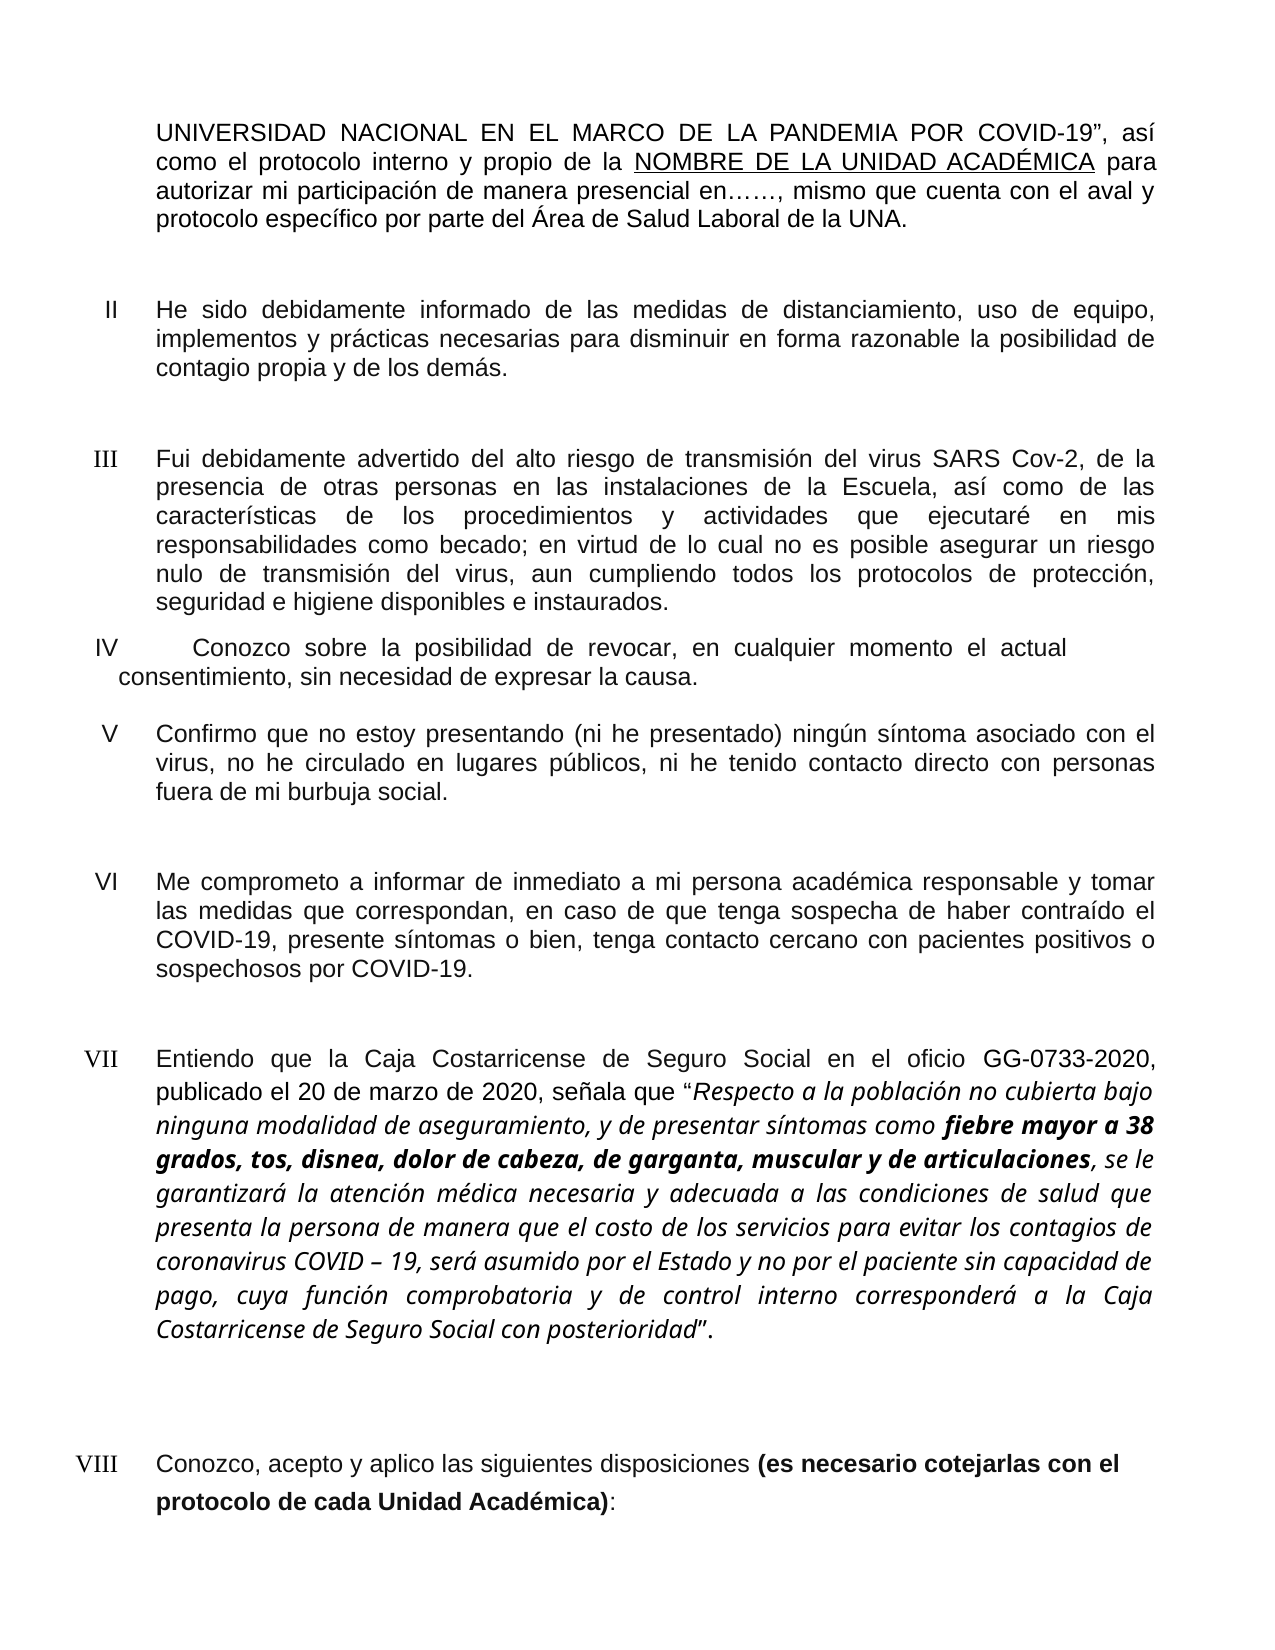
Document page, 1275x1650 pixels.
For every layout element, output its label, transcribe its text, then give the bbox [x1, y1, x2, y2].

list Confirmo que no estoy presentando (ni he presentado) ningún síntoma asociado con el virus, no he circulado en lugares públicos, ni he tenido contacto directo con personas fuera de mi burbuja social. [118, 719, 1157, 805]
list Me comprometo a informar de inmediato a mi persona académica responsable y tomar las medidas que correspondan, en caso de que tenga sospecha de haber contraído el COVID-19, presente síntomas o bien, tenga contacto cercano con pacientes positivos o sospechosos por COVID-19. [118, 867, 1157, 982]
list He sido debidamente informado de las medidas de distanciamiento, uso de equipo, implementos y prácticas necesarias para disminuir en forma razonable la posibilidad de contagio propia y de los demás. [118, 295, 1157, 381]
list Fui debidamente advertido del alto riesgo de transmisión del virus SARS Cov-2, de la presencia de otras personas en las instalaciones de la Escuela, así como de las características de los procedimientos y actividades que ejecutaré en mis responsabilidades como becado; en virtud de lo cual no es posible asegurar un riesgo nulo de transmisión del virus, aun cumpliendo todos los protocolos de protección, seguridad e higiene disponibles e instaurados. [118, 443, 1157, 616]
list Entiendo que la Caja Costarricense de Seguro Social en el oficio GG-0733-2020, publicado el 20 de marzo de 2020, señala que “Respecto a la población no cubierta bajo ninguna modalidad de aseguramiento, y de presentar síntomas como fiebre mayor a 38 grados, tos, disnea, dolor de cabeza, de garganta, muscular y de articulaciones, se le garantizará la atención médica necesaria y adecuada a las condiciones de salud que presenta la persona de manera que el costo de los servicios para evitar los contagios de coronavirus COVID – 19, será asumido por el Estado y no por el paciente sin capacidad de pago, cuya función comprobatoria y de control interno corresponderá a la Caja Costarricense de Seguro Social con posterioridad”. [118, 1044, 1157, 1346]
list Conozco sobre la posibilidad de revocar, en cualquier momento el actual consentimiento, sin necesidad de expresar la causa. [118, 633, 1068, 690]
list UNIVERSIDAD NACIONAL EN EL MARCO DE LA PANDEMIA POR COVID-19”, así como el protocolo interno y propio de la NOMBRE DE LA UNIDAD ACADÉMICA para autorizar mi participación de manera presencial en……, mismo que cuenta con el aval y protocolo específico por parte del Área de Salud Laboral de la UNA. [118, 118, 1157, 233]
list Conozco, acepto y aplico las siguientes disposiciones (es necesario cotejarlas con el protocolo de cada Unidad Académica): [118, 1441, 1157, 1516]
